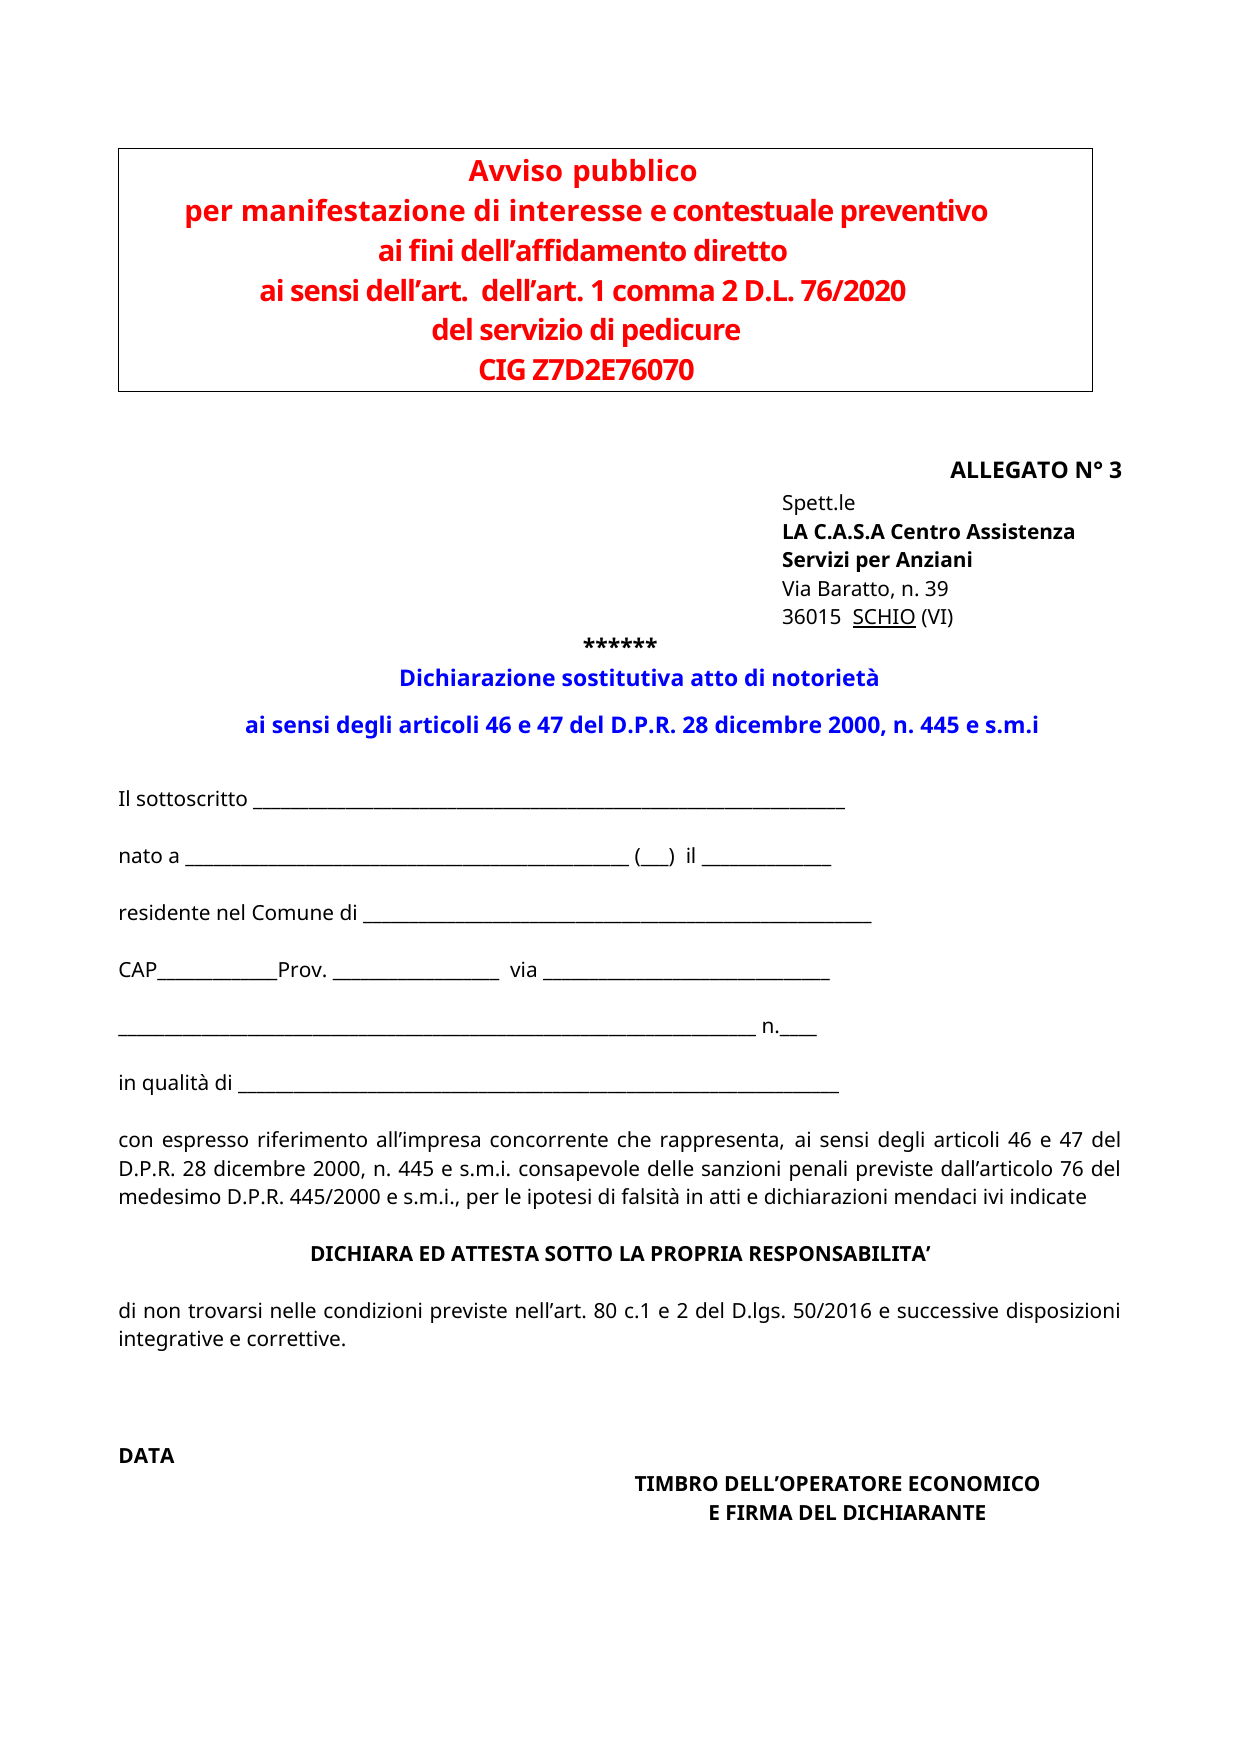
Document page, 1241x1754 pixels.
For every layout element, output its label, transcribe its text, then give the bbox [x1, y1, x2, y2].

text residente nel Comune di _______________________________________________________ [118, 898, 1122, 926]
text Dichiarazione sostitutiva atto di notorietà [162, 662, 1122, 693]
text per manifestazione di interesse e contestuale preventivo [119, 187, 1092, 227]
text nato a ________________________________________________ (___) il ______________ [118, 841, 1122, 869]
text DICHIARA ED ATTESTA SOTTO LA PROPRIA RESPONSABILITA’ [118, 1239, 1122, 1268]
text _____________________________________________________________________ n.____ [118, 1012, 1122, 1040]
text CAP_____________Prov. __________________ via _______________________________ [118, 955, 1122, 983]
text TIMBRO DELL’OPERATORE ECONOMICO [634, 1469, 1122, 1498]
text ai sensi degli articoli 46 e 47 del D.P.R. 28 dicembre 2000, n. 445 e s.m.i [162, 709, 1122, 740]
text in qualità di _________________________________________________________________ [118, 1068, 1122, 1097]
text ALLEGATO N° 3 [118, 454, 1122, 486]
text CIG Z7D2E76070 [119, 346, 1092, 391]
text Via Baratto, n. 39 [118, 574, 1122, 602]
text 36015 SCHIO (VI) [118, 602, 1122, 631]
text Il sottoscritto ________________________________________________________________ [118, 784, 1122, 813]
text LA C.A.S.A Centro Assistenza [118, 517, 1122, 545]
text Spett.le [118, 486, 1122, 517]
text di non trovarsi nelle condizioni previste nell’art. 80 c.1 e 2 del D.lgs. 50/2016 e successive disposizioni integrative e correttive. [118, 1296, 1122, 1353]
text del servizio di pedicure [119, 306, 1092, 346]
text con espresso riferimento all’impresa concorrente che rappresenta, ai sensi degli articoli 46 e 47 del D.P.R. 28 dicembre 2000, n. 445 e s.m.i. consapevole delle sanzioni penali previste dall’articolo 76 del medesimo D.P.R. 445/2000 e s.m.i., per le ipotesi di falsità in atti e dichiarazioni mendaci ivi indicate [118, 1125, 1122, 1211]
text E FIRMA DEL DICHIARANTE [266, 1498, 1122, 1526]
text DATA [118, 1441, 1122, 1469]
text ****** [118, 631, 1122, 662]
text ai sensi dell’art. dell’art. 1 comma 2 D.L. 76/2020 [119, 267, 1092, 306]
text Servizi per Anziani [118, 545, 1122, 574]
text Avviso pubblico [119, 149, 1092, 187]
text ai fini dell’affidamento diretto [119, 227, 1092, 267]
